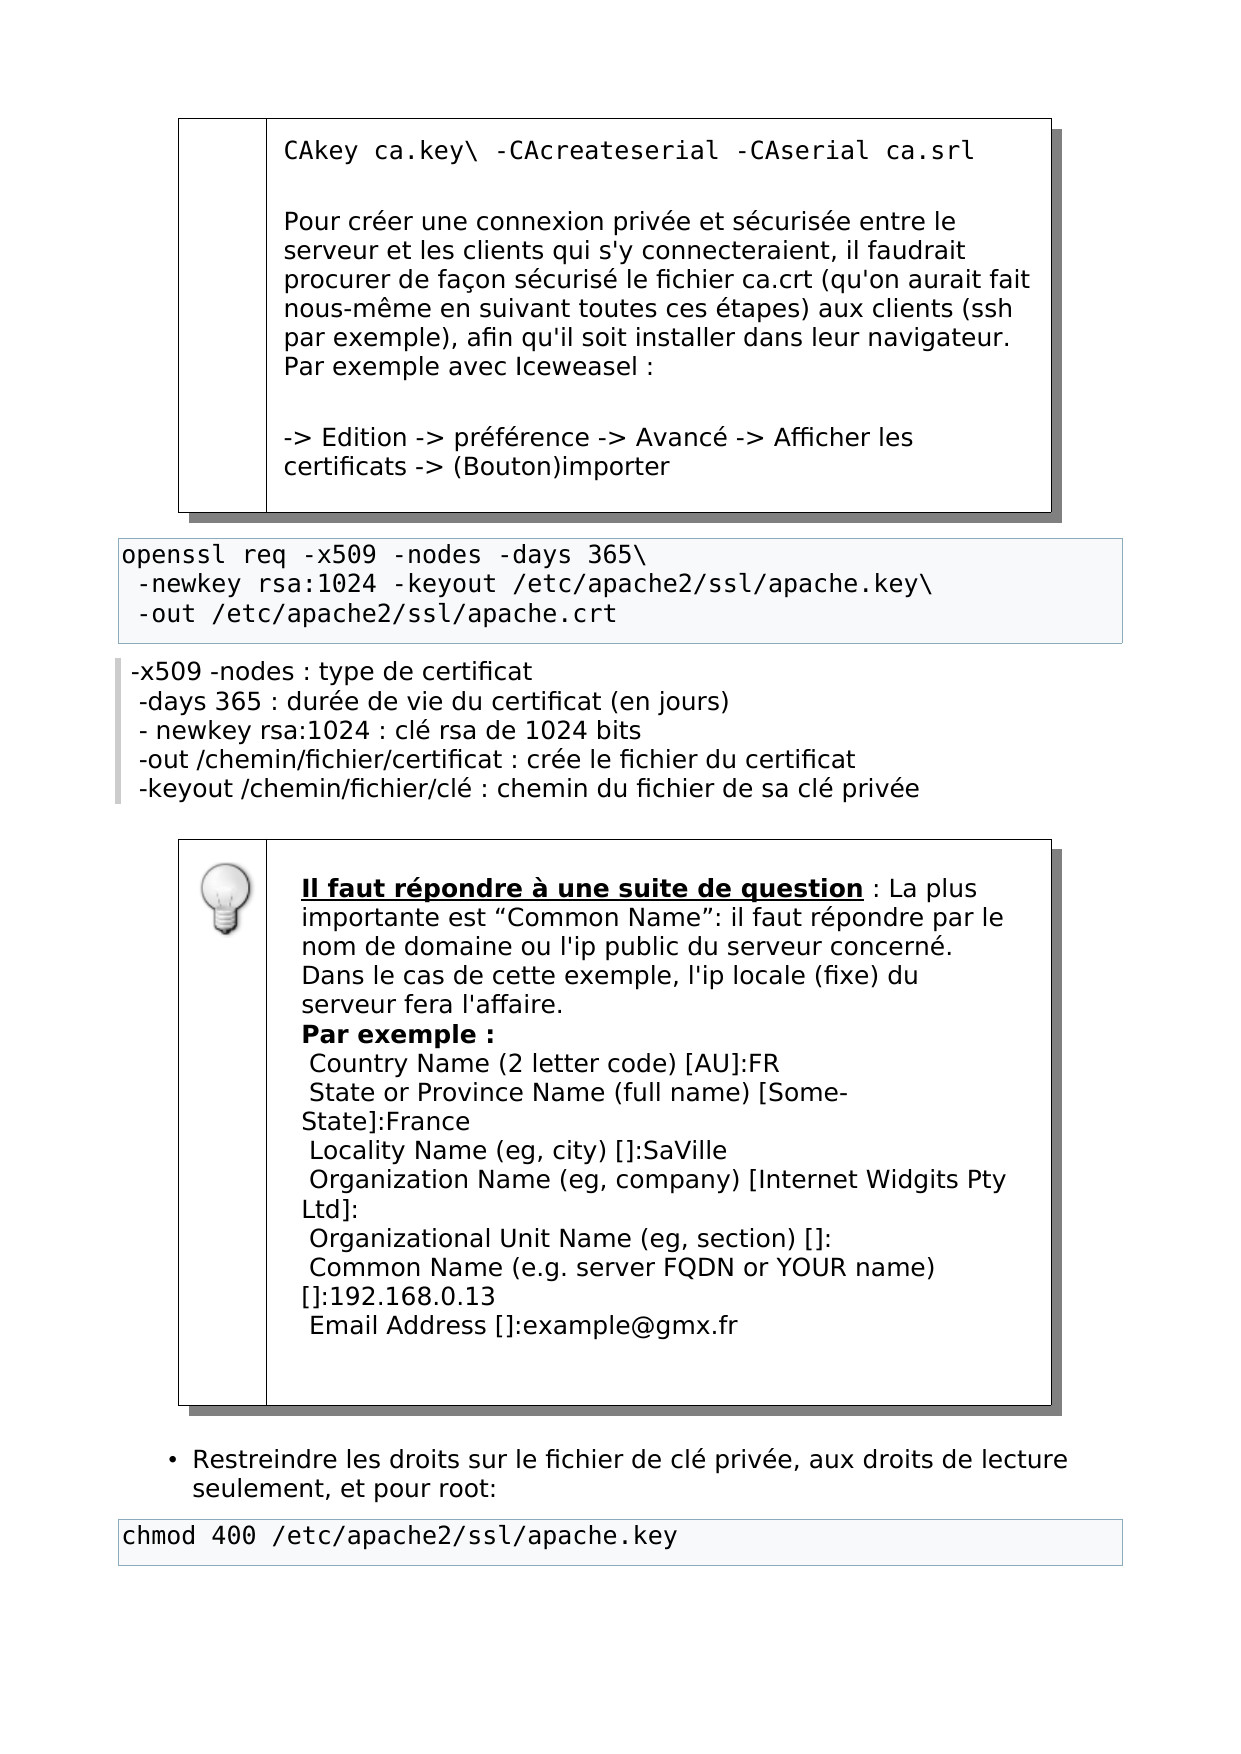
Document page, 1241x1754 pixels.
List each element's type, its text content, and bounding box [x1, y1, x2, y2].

table_header [179, 840, 266, 1405]
table_header chmod 400 /etc/apache2/ssl/apache.key [119, 1520, 1122, 1565]
table_header -x509 -nodes : type de certificat -days 365 : durée de vie du certificat (en jours) - newkey rsa:1024 : clé rsa de 1024 bits -out /chemin/fichier/certificat : crée le fichier du certificat -keyout /chemin/fichier/clé : chemin du fichier de sa clé privée [121, 658, 1122, 803]
list Restreindre les droits sur le fichier de clé privée, aux droits de lecture seulement, et pour root: [177, 1445, 1122, 1504]
picture [190, 862, 266, 938]
table_header [179, 119, 266, 512]
table_header openssl req -x509 -nodes -days 365\ -newkey rsa:1024 -keyout /etc/apache2/ssl/apache.key\ -out /etc/apache2/ssl/apache.crt [119, 539, 1122, 643]
table_header -CAkey ca.key\ -CAcreateserial -CAserial ca.srl Pour créer une connexion privée et sécurisée entre le serveur et les clients qui s'y connecteraient, il faudrait procurer de façon sécurisé le fichier ca.crt (qu'on aurait fait nous-même en suivant toutes ces étapes) aux clients (ssh par exemple), afin qu'il soit installer dans leur navigateur. Par exemple avec Iceweasel : -> Edition -> préférence -> Avancé -> Afficher les certificats -> (Bouton)importer [267, 119, 1051, 512]
table_header Il faut répondre à une suite de question : La plus importante est “Common Name”: il faut répondre par le nom de domaine ou l'ip public du serveur concerné. Dans le cas de cette exemple, l'ip locale (fixe) du serveur fera l'affaire. Par exemple : Country Name (2 letter code) [AU]:FR State or Province Name (full name) [Some-State]:France Locality Name (eg, city) []:SaVille Organization Name (eg, company) [Internet Widgits Pty Ltd]: Organizational Unit Name (eg, section) []: Common Name (e.g. server FQDN or YOUR name) []:192.168.0.13 Email Address []:example@gmx.fr [267, 840, 1051, 1405]
